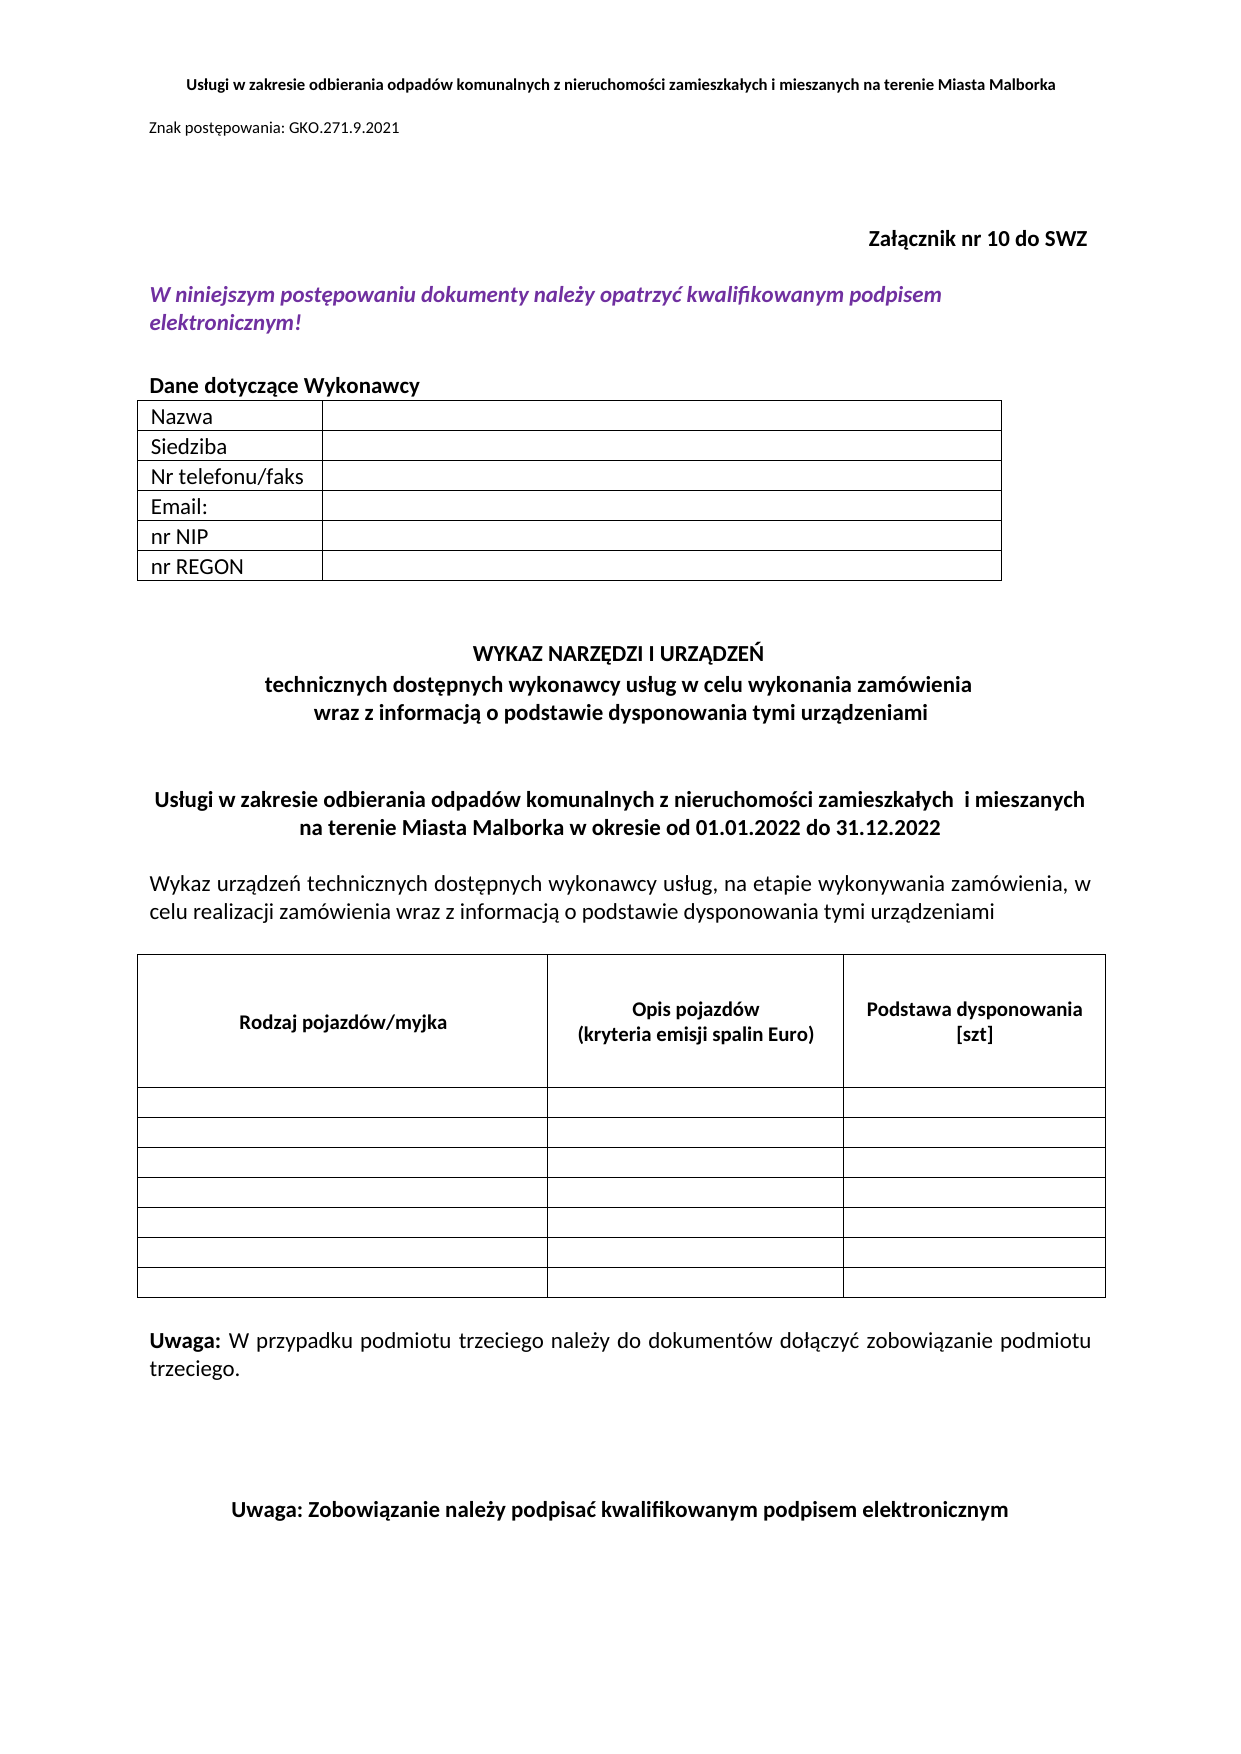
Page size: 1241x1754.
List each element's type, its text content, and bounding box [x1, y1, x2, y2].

text technicznych dostępnych wykonawcy usług w celu wykonania zamówienia [149, 670, 1093, 698]
text W niniejszym postępowaniu dokumenty należy opatrzyć kwalifikowanym podpisem elektronicznym! [149, 280, 1093, 336]
table_cell [138, 1148, 547, 1177]
table_header [323, 401, 1001, 430]
table_cell [138, 1118, 547, 1147]
table_cell [844, 1148, 1105, 1177]
text Uwaga: Zobowiązanie należy podpisać kwalifikowanym podpisem elektronicznym [148, 1495, 1093, 1523]
table_cell [844, 1118, 1105, 1147]
text Uwaga: W przypadku podmiotu trzeciego należy do dokumentów dołączyć zobowiązanie podmiotu trzeciego. [149, 1326, 1093, 1382]
table_cell [138, 1268, 547, 1297]
table_cell nr REGON [138, 551, 322, 580]
text Wykaz urządzeń technicznych dostępnych wykonawcy usług, na etapie wykonywania zamówienia, w celu realizacji zamówienia wraz z informacją o podstawie dysponowania tymi urządzeniami [149, 869, 1093, 926]
table_cell Nr telefonu/faks [138, 461, 322, 490]
subtitle Usługi w zakresie odbierania odpadów komunalnych z nieruchomości zamieszkałych i mieszanych na terenie Miasta Malborka w okresie od 01.01.2022 do 31.12.2022 [149, 785, 1091, 841]
table_cell [844, 1268, 1105, 1297]
text Załącznik nr 10 do SWZ [149, 224, 1093, 252]
table_cell [323, 491, 1001, 520]
table_cell [844, 1178, 1105, 1207]
text Dane dotyczące Wykonawcy [149, 372, 1087, 399]
table_cell [138, 1178, 547, 1207]
table_cell [548, 1268, 843, 1297]
table_cell Email: [138, 491, 322, 520]
table_header Rodzaj pojazdów/myjka [138, 955, 547, 1087]
table_cell [323, 521, 1001, 550]
table_cell [548, 1178, 843, 1207]
text wraz z informacją o podstawie dysponowania tymi urządzeniami [149, 698, 1093, 726]
table_header Nazwa [138, 401, 322, 430]
table_cell [323, 551, 1001, 580]
table_cell [844, 1208, 1105, 1237]
table_cell [548, 1238, 843, 1267]
table_cell [548, 1148, 843, 1177]
table_cell Siedziba [138, 431, 322, 460]
table_cell [548, 1118, 843, 1147]
subtitle WYKAZ NARZĘDZI I URZĄDZEŃ [149, 639, 1093, 667]
table_cell [548, 1088, 843, 1117]
table_cell [844, 1238, 1105, 1267]
table_header Podstawa dysponowania [szt] [844, 955, 1105, 1087]
table_cell [138, 1088, 547, 1117]
table_cell [323, 431, 1001, 460]
table_cell [323, 461, 1001, 490]
table_cell [138, 1238, 547, 1267]
table_cell nr NIP [138, 521, 322, 550]
table_cell [844, 1088, 1105, 1117]
table_cell [138, 1208, 547, 1237]
table_cell [548, 1208, 843, 1237]
table_header Opis pojazdów (kryteria emisji spalin Euro) [548, 955, 843, 1087]
